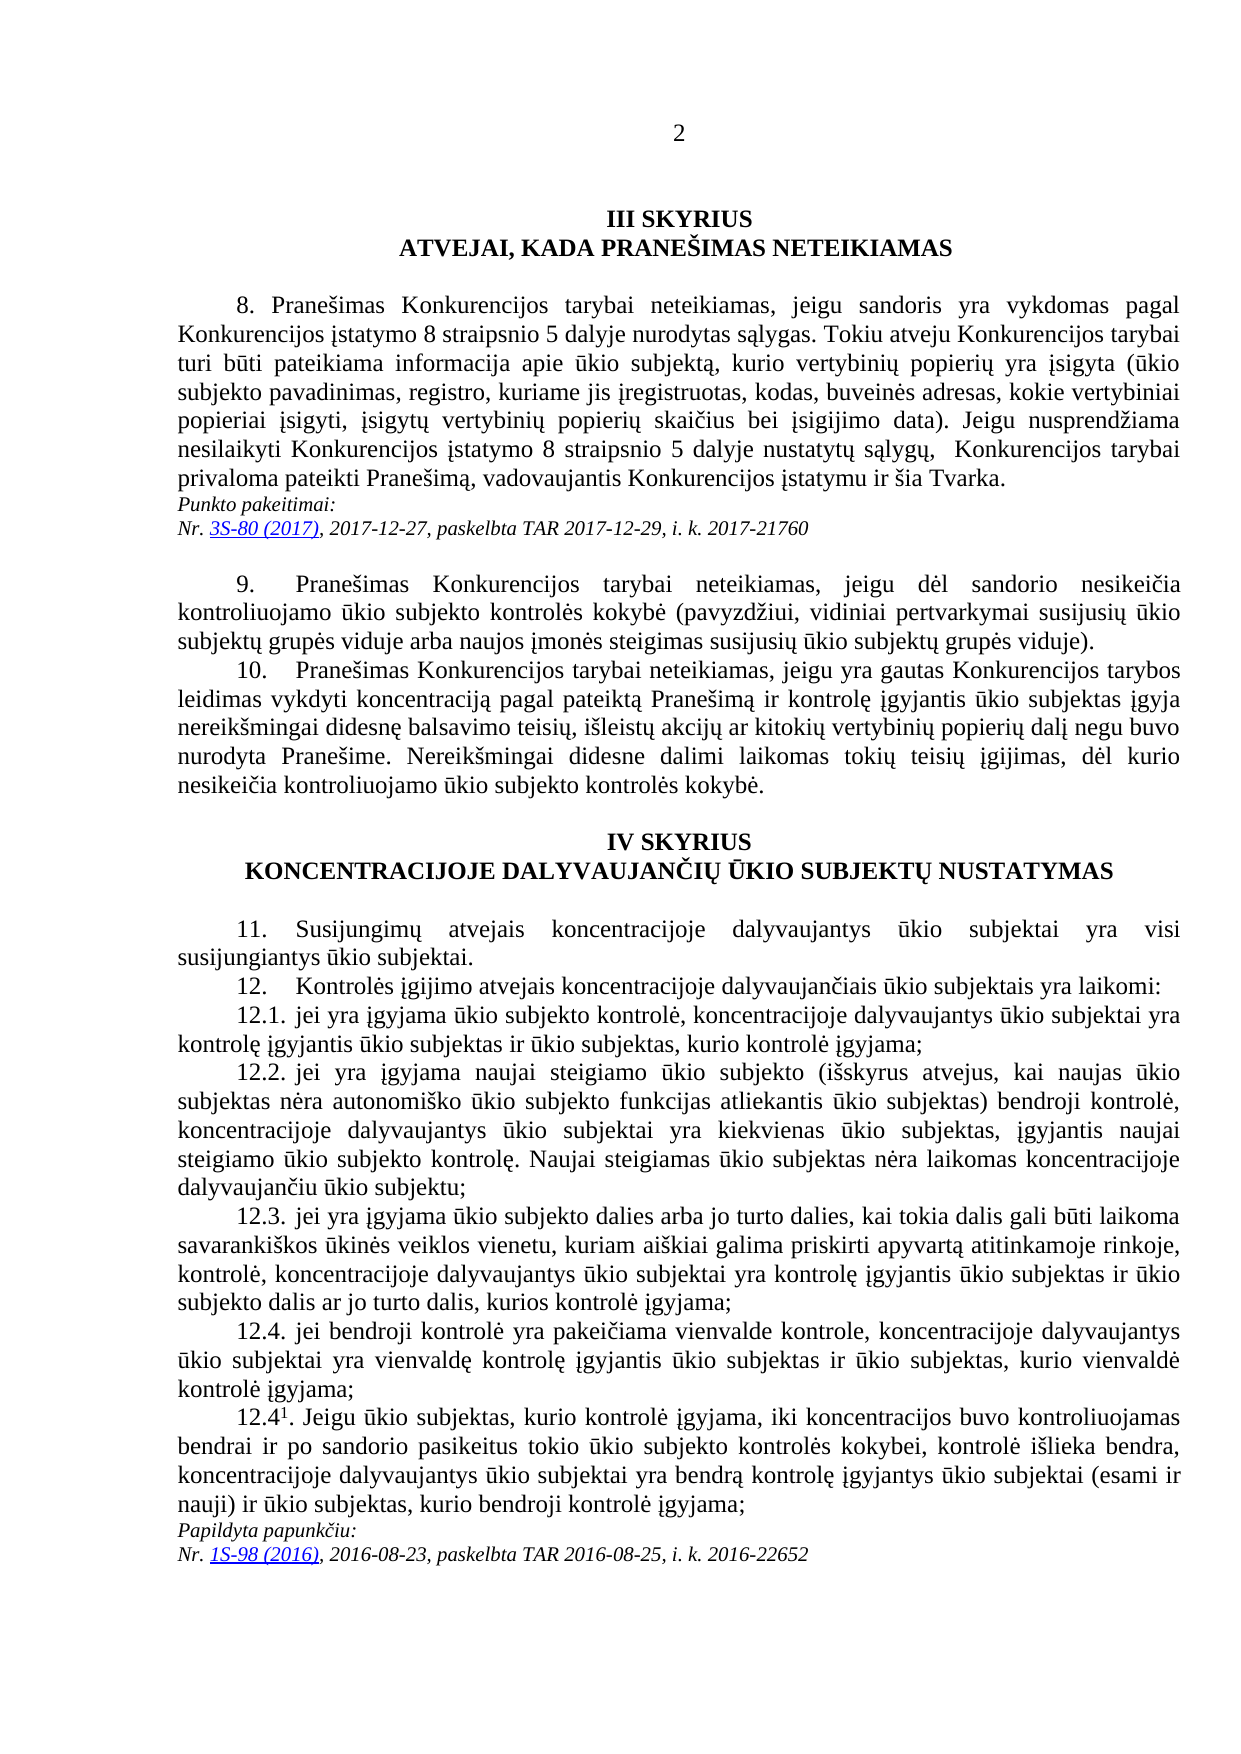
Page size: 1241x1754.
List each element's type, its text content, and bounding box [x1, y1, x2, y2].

text 10. Pranešimas Konkurencijos tarybai neteikiamas, jeigu yra gautas Konkurencijos tarybos leidimas vykdyti koncentraciją pagal pateiktą Pranešimą ir kontrolę įgyjantis ūkio subjektas įgyja nereikšmingai didesnę balsavimo teisių, išleistų akcijų ar kitokių vertybinių popierių dalį negu buvo nurodyta Pranešime. Nereikšmingai didesne dalimi laikomas tokių teisių įgijimas, dėl kurio nesikeičia kontroliuojamo ūkio subjekto kontrolės kokybė. [177, 655, 1181, 799]
text 12.1. jei yra įgyjama ūkio subjekto kontrolė, koncentracijoje dalyvaujantys ūkio subjektai yra kontrolę įgyjantis ūkio subjektas ir ūkio subjektas, kurio kontrolė įgyjama; [177, 1000, 1181, 1057]
text 11. Susijungimų atvejais koncentracijoje dalyvaujantys ūkio subjektai yra visi susijungiantys ūkio subjektai. [177, 914, 1181, 971]
text 12.41. Jeigu ūkio subjektas, kurio kontrolė įgyjama, iki koncentracijos buvo kontroliuojamas bendrai ir po sandorio pasikeitus tokio ūkio subjekto kontrolės kokybei, kontrolė išlieka bendra, koncentracijoje dalyvaujantys ūkio subjektai yra bendrą kontrolę įgyjantys ūkio subjektai (esami ir nauji) ir ūkio subjektas, kurio bendroji kontrolė įgyjama; [177, 1402, 1181, 1517]
text Nr. 1S-98 (2016), 2016-08-23, paskelbta TAR 2016-08-25, i. k. 2016-22652 [177, 1542, 1181, 1566]
text Nr. 3S-80 (2017), 2017-12-27, paskelbta TAR 2017-12-29, i. k. 2017-21760 [177, 516, 1181, 540]
text 8. Pranešimas Konkurencijos tarybai neteikiamas, jeigu sandoris yra vykdomas pagal Konkurencijos įstatymo 8 straipsnio 5 dalyje nurodytas sąlygas. Tokiu atveju Konkurencijos tarybai turi būti pateikiama informacija apie ūkio subjektą, kurio vertybinių popierių yra įsigyta (ūkio subjekto pavadinimas, registro, kuriame jis įregistruotas, kodas, buveinės adresas, kokie vertybiniai popieriai įsigyti, įsigytų vertybinių popierių skaičius bei įsigijimo data). Jeigu nusprendžiama nesilaikyti Konkurencijos įstatymo 8 straipsnio 5 dalyje nustatytų sąlygų, Konkurencijos tarybai privaloma pateikti Pranešimą, vadovaujantis Konkurencijos įstatymu ir šia Tvarka. [177, 291, 1181, 492]
text 12.4. jei bendroji kontrolė yra pakeičiama vienvalde kontrole, koncentracijoje dalyvaujantys ūkio subjektai yra vienvaldę kontrolę įgyjantis ūkio subjektas ir ūkio subjektas, kurio vienvaldė kontrolė įgyjama; [177, 1316, 1181, 1402]
text IV SKYRIUS [177, 827, 1181, 856]
text 12.3. jei yra įgyjama ūkio subjekto dalies arba jo turto dalies, kai tokia dalis gali būti laikoma savarankiškos ūkinės veiklos vienetu, kuriam aiškiai galima priskirti apyvartą atitinkamoje rinkoje, kontrolė, koncentracijoje dalyvaujantys ūkio subjektai yra kontrolę įgyjantis ūkio subjektas ir ūkio subjekto dalis ar jo turto dalis, kurios kontrolė įgyjama; [177, 1201, 1181, 1316]
text ATVEJAI, KADA PRANEŠIMAS NETEIKIAMAS [177, 233, 1181, 262]
text 12. Kontrolės įgijimo atvejais koncentracijoje dalyvaujančiais ūkio subjektais yra laikomi: [177, 971, 1181, 1000]
text KONCENTRACIJOJE DALYVAUJANČIŲ ŪKIO SUBJEKTŲ NUSTATYMAS [177, 856, 1181, 885]
text 9. Pranešimas Konkurencijos tarybai neteikiamas, jeigu dėl sandorio nesikeičia kontroliuojamo ūkio subjekto kontrolės kokybė (pavyzdžiui, vidiniai pertvarkymai susijusių ūkio subjektų grupės viduje arba naujos įmonės steigimas susijusių ūkio subjektų grupės viduje). [177, 569, 1181, 655]
text 12.2. jei yra įgyjama naujai steigiamo ūkio subjekto (išskyrus atvejus, kai naujas ūkio subjektas nėra autonomiško ūkio subjekto funkcijas atliekantis ūkio subjektas) bendroji kontrolė, koncentracijoje dalyvaujantys ūkio subjektai yra kiekvienas ūkio subjektas, įgyjantis naujai steigiamo ūkio subjekto kontrolę. Naujai steigiamas ūkio subjektas nėra laikomas koncentracijoje dalyvaujančiu ūkio subjektu; [177, 1057, 1181, 1201]
text Punkto pakeitimai: [177, 492, 1181, 516]
text Papildyta papunkčiu: [177, 1517, 1181, 1542]
text III SKYRIUS [177, 204, 1181, 233]
